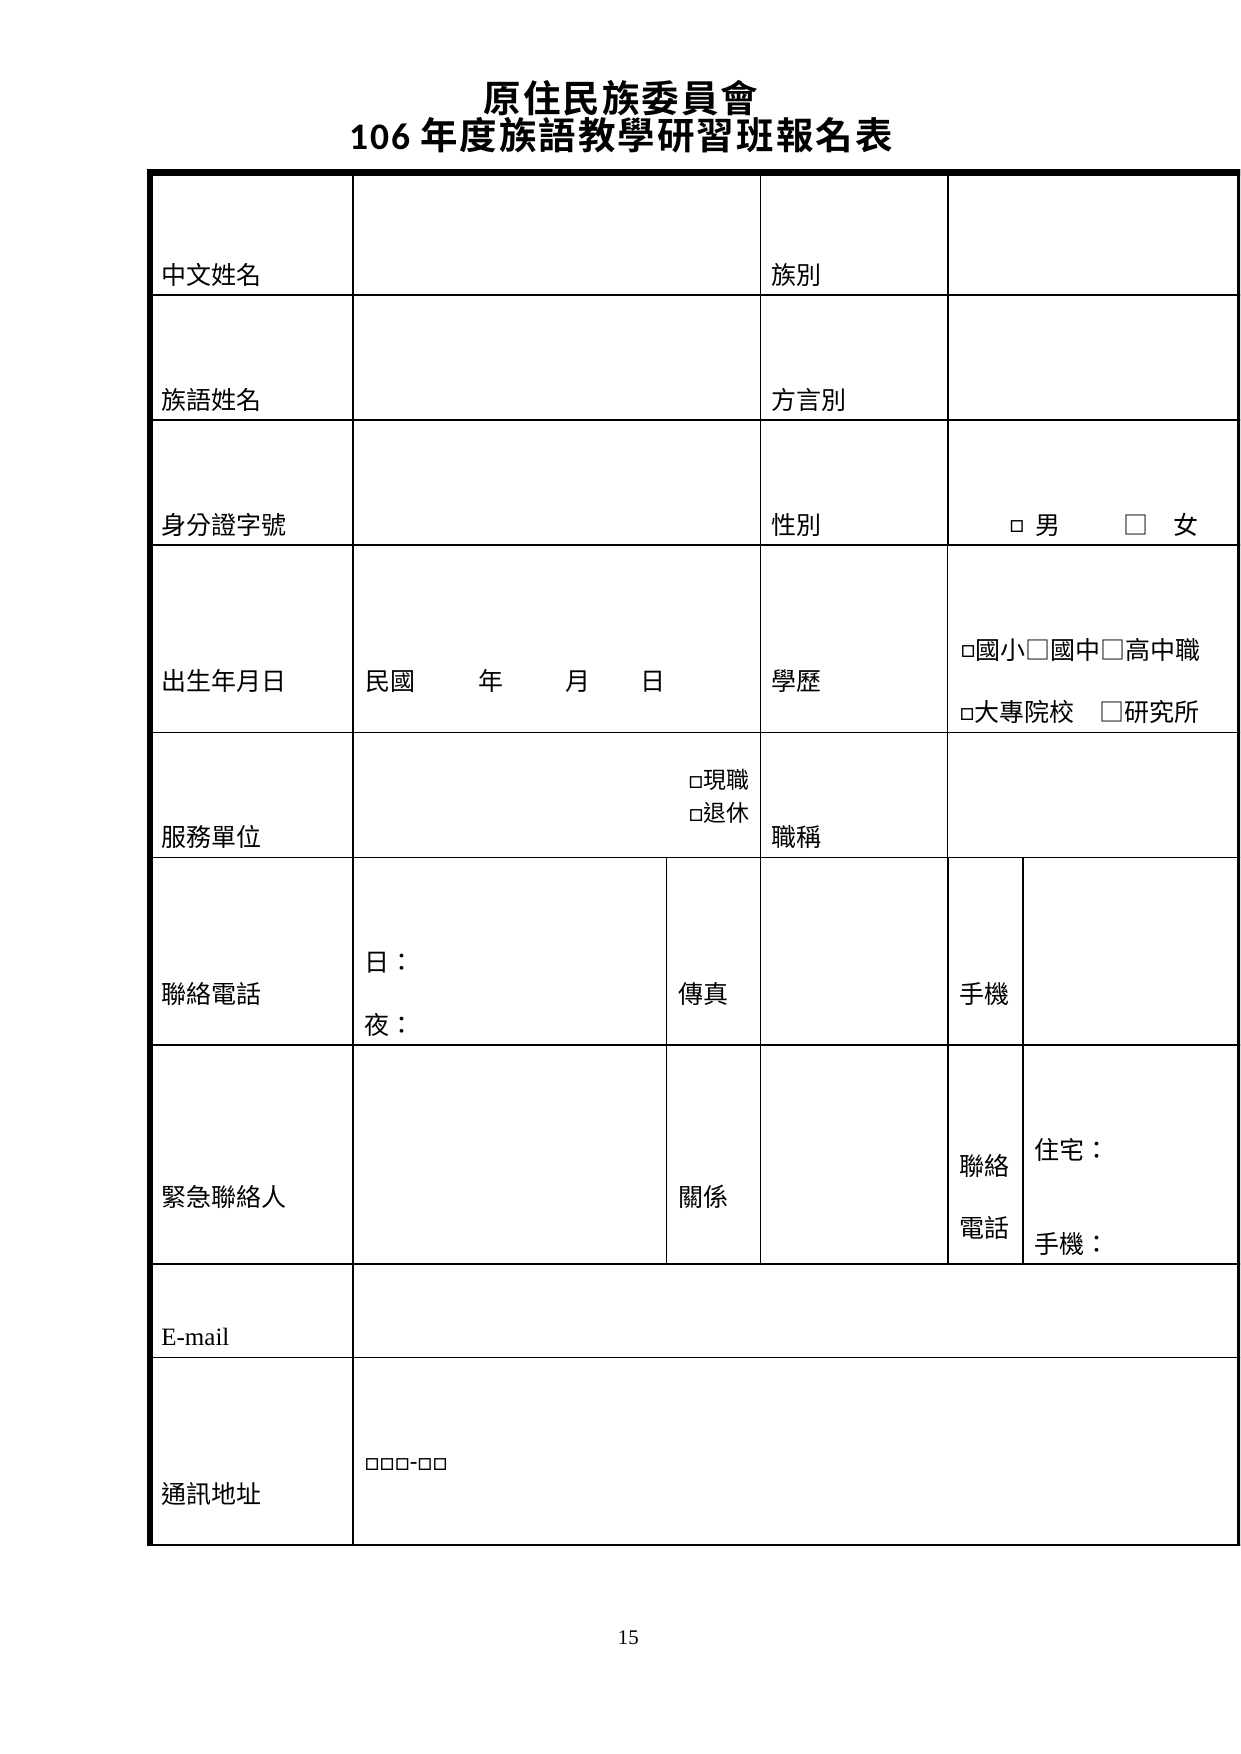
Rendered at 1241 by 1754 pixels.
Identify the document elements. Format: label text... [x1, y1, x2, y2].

table_cell □現職 □退休 [354, 733, 760, 857]
table_cell □ 男 □ 女 [949, 421, 1237, 544]
table_cell [354, 1046, 666, 1263]
table_cell 服務單位 [153, 733, 352, 857]
table_cell 通訊地址 [153, 1358, 352, 1544]
table_cell 身分證字號 [153, 421, 352, 544]
table_cell 聯絡電話 [949, 1046, 1022, 1263]
table_cell [761, 1046, 947, 1263]
table_cell 聯絡電話 [153, 858, 352, 1044]
table_cell □國小□國中□高中職 □大專院校 □研究所 [948, 546, 1237, 732]
table_cell 住宅： 手機： [1024, 1046, 1237, 1263]
table_cell 學歷 [761, 546, 947, 732]
table_header [354, 176, 760, 294]
table_cell 手機 [949, 858, 1022, 1044]
table_cell 方言別 [761, 296, 947, 419]
table_cell 職稱 [761, 733, 947, 857]
text 106年度族語教學研習班報名表 [154, 119, 1087, 157]
table_cell 出生年月日 [153, 546, 352, 732]
table_cell 性別 [761, 421, 947, 544]
table_cell 傳真 [667, 858, 760, 1044]
table_cell □□□-□□ [354, 1358, 1237, 1544]
table_cell 日： 夜： [354, 858, 666, 1044]
table_header 中文姓名 [153, 176, 352, 294]
table_cell [1024, 858, 1237, 1044]
table_cell [761, 858, 947, 1044]
table_cell [354, 1265, 1237, 1357]
table_cell E-mail [153, 1265, 352, 1357]
table_header 族別 [761, 176, 947, 294]
table_cell 關係 [667, 1046, 760, 1263]
table_cell 緊急聯絡人 [153, 1046, 352, 1263]
text 原住民族委員會 [154, 82, 1087, 119]
table_cell 民國 年 月 日 [354, 546, 760, 732]
table_header [949, 176, 1237, 294]
table_cell 族語姓名 [153, 296, 352, 419]
table_cell [354, 421, 760, 544]
table_cell [948, 733, 1237, 857]
table_cell [949, 296, 1237, 419]
table_cell [354, 296, 760, 419]
